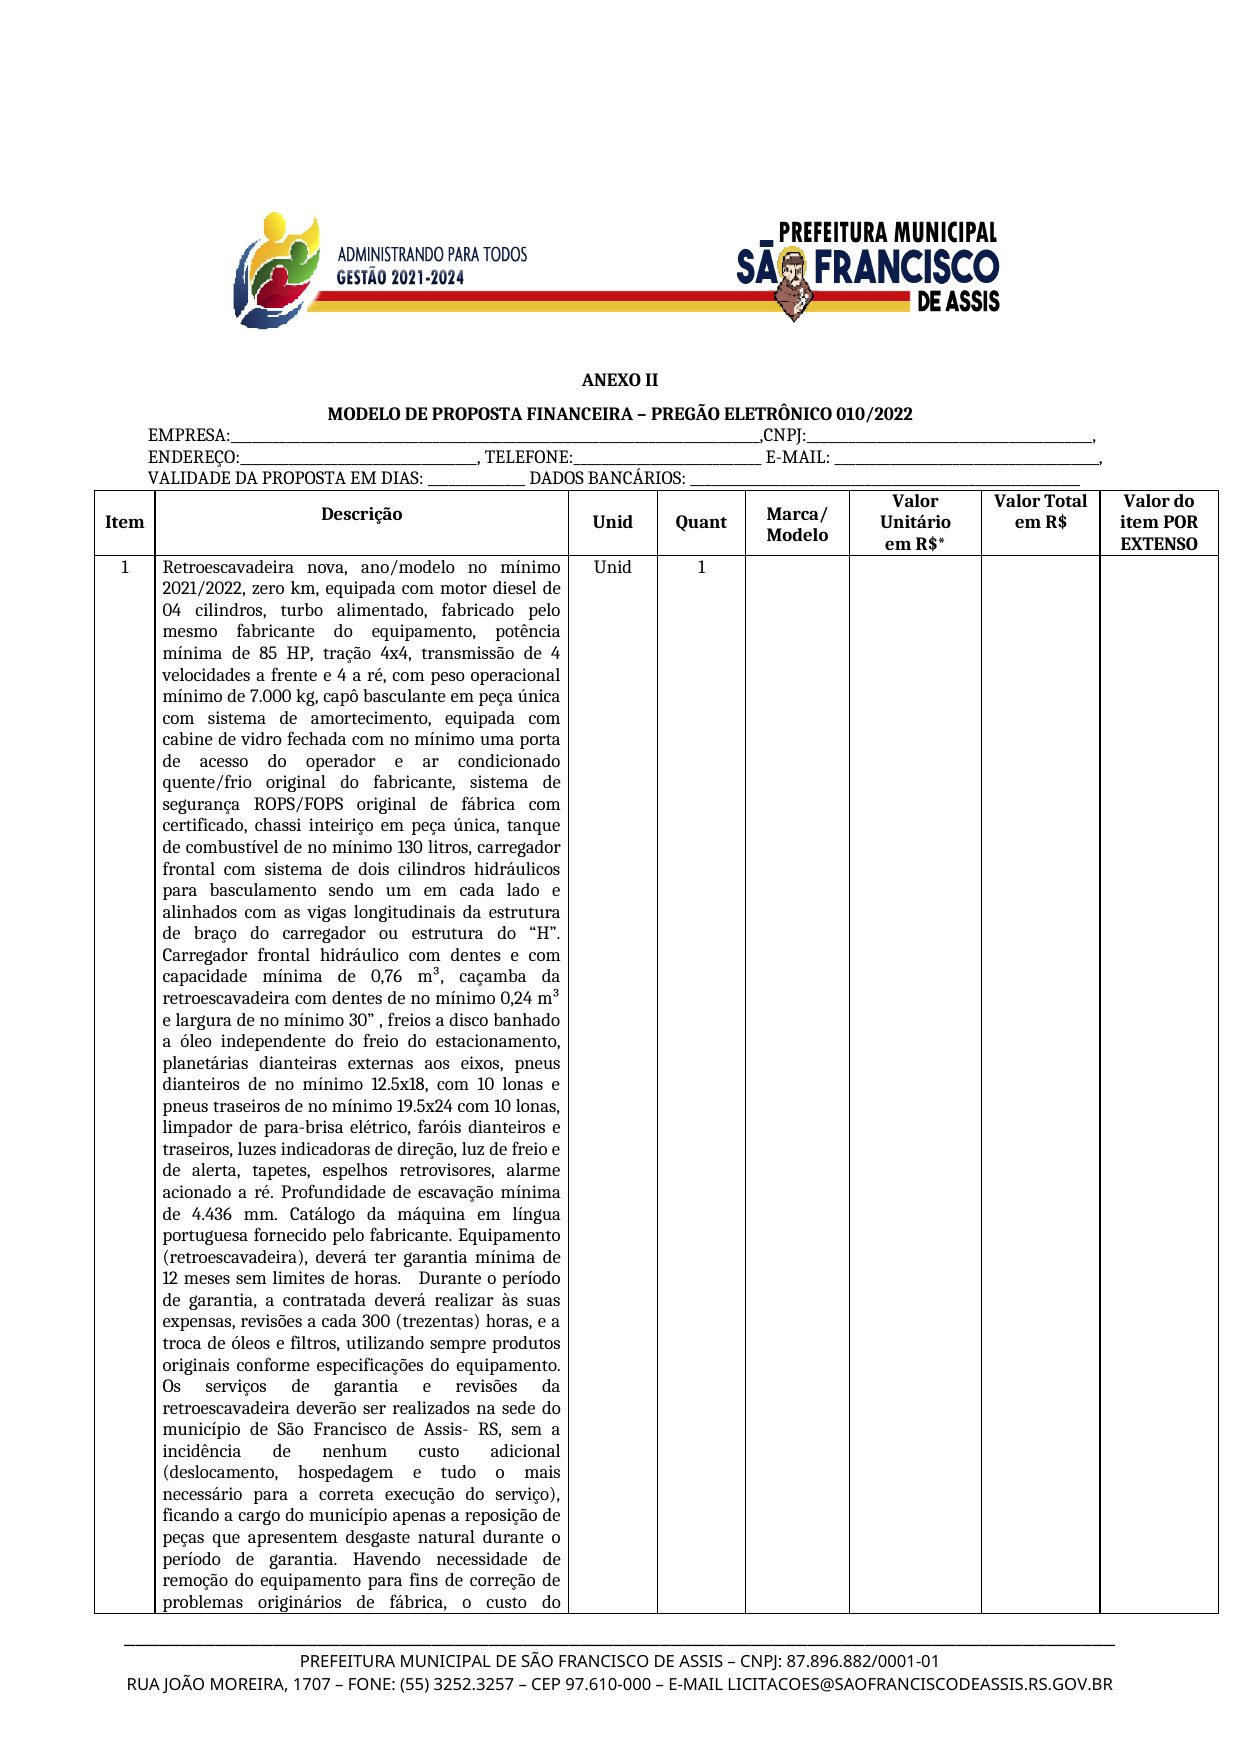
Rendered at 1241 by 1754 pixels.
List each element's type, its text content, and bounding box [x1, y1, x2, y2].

text EMPRESA:____________________________________________________________________________,CNPJ:_________________________________________, [148, 425, 1152, 446]
table_header Quant [658, 491, 745, 555]
table_cell [982, 556, 1099, 1613]
text ENDEREÇO:__________________________________, TELEFONE:___________________________ E-MAIL: ______________________________________, [148, 446, 1152, 468]
table_cell [850, 556, 981, 1613]
table_header Unid [569, 491, 657, 555]
table_header Descrição [156, 491, 568, 555]
table_header Valor do item POR EXTENSO [1101, 491, 1218, 555]
table_header Valor Unitário em R$* [850, 491, 981, 555]
table_cell [1101, 556, 1218, 1613]
table_cell [746, 556, 849, 1613]
text VALIDADE DA PROPOSTA EM DIAS: ______________ DADOS BANCÁRIOS: ________________________________________________________ [148, 468, 1152, 489]
text ANEXO II [89, 369, 1152, 391]
table_header Item [95, 491, 154, 555]
table_header Marca/ Modelo [746, 491, 849, 555]
table_cell Retroescavadeira nova, ano/modelo no mínimo 2021/2022, zero km, equipada com motor diesel de 04 cilindros, turbo alimentado, fabricado pelo mesmo fabricante do equipamento, potência mínima de 85 HP, tração 4x4, transmissão de 4 velocidades a frente e 4 a ré, com peso operacional mínimo de 7.000 kg, capô basculante em peça única com sistema de amortecimento, equipada com cabine de vidro fechada com no mínimo uma porta de acesso do operador e ar condicionado quente/frio original do fabricante, sistema de segurança ROPS/FOPS original de fábrica com certificado, chassi inteiriço em peça única, tanque de combustível de no mínimo 130 litros, carregador frontal com sistema de dois cilindros hidráulicos para basculamento sendo um em cada lado e alinhados com as vigas longitudinais da estrutura de braço do carregador ou estrutura do “H”. Carregador frontal hidráulico com dentes e com capacidade mínima de 0,76 m³, caçamba da retroescavadeira com dentes de no mínimo 0,24 m³ e largura de no mínimo 30” , freios a disco banhado a óleo independente do freio do estacionamento, planetárias dianteiras externas aos eixos, pneus dianteiros de no mínimo 12.5x18, com 10 lonas e pneus traseiros de no mínimo 19.5x24 com 10 lonas, limpador de para-brisa elétrico, faróis dianteiros e traseiros, luzes indicadoras de direção, luz de freio e de alerta, tapetes, espelhos retrovisores, alarme acionado a ré. Profundidade de escavação mínima de 4.436 mm. Catálogo da máquina em língua portuguesa fornecido pelo fabricante. Equipamento (retroescavadeira), deverá ter garantia mínima de 12 meses sem limites de horas. Durante o período de garantia, a contratada deverá realizar às suas expensas, revisões a cada 300 (trezentas) horas, e a troca de óleos e filtros, utilizando sempre produtos originais conforme especificações do equipamento. Os serviços de garantia e revisões da retroescavadeira deverão ser realizados na sede do município de São Francisco de Assis- RS, sem a incidência de nenhum custo adicional (deslocamento, hospedagem e tudo o mais necessário para a correta execução do serviço), ficando a cargo do município apenas a reposição de peças que apresentem desgaste natural durante o período de garantia. Havendo necessidade de remoção do equipamento para fins de correção de problemas originários de fábrica, o custo do [156, 556, 568, 1613]
table_cell 1 [95, 556, 154, 1613]
table_cell 1 [658, 556, 745, 1613]
text MODELO DE PROPOSTA FINANCEIRA – PREGÃO ELETRÔNICO 010/2022 [89, 403, 1152, 425]
table_cell Unid [569, 556, 657, 1613]
table_header Valor Total em R$ [982, 491, 1099, 555]
